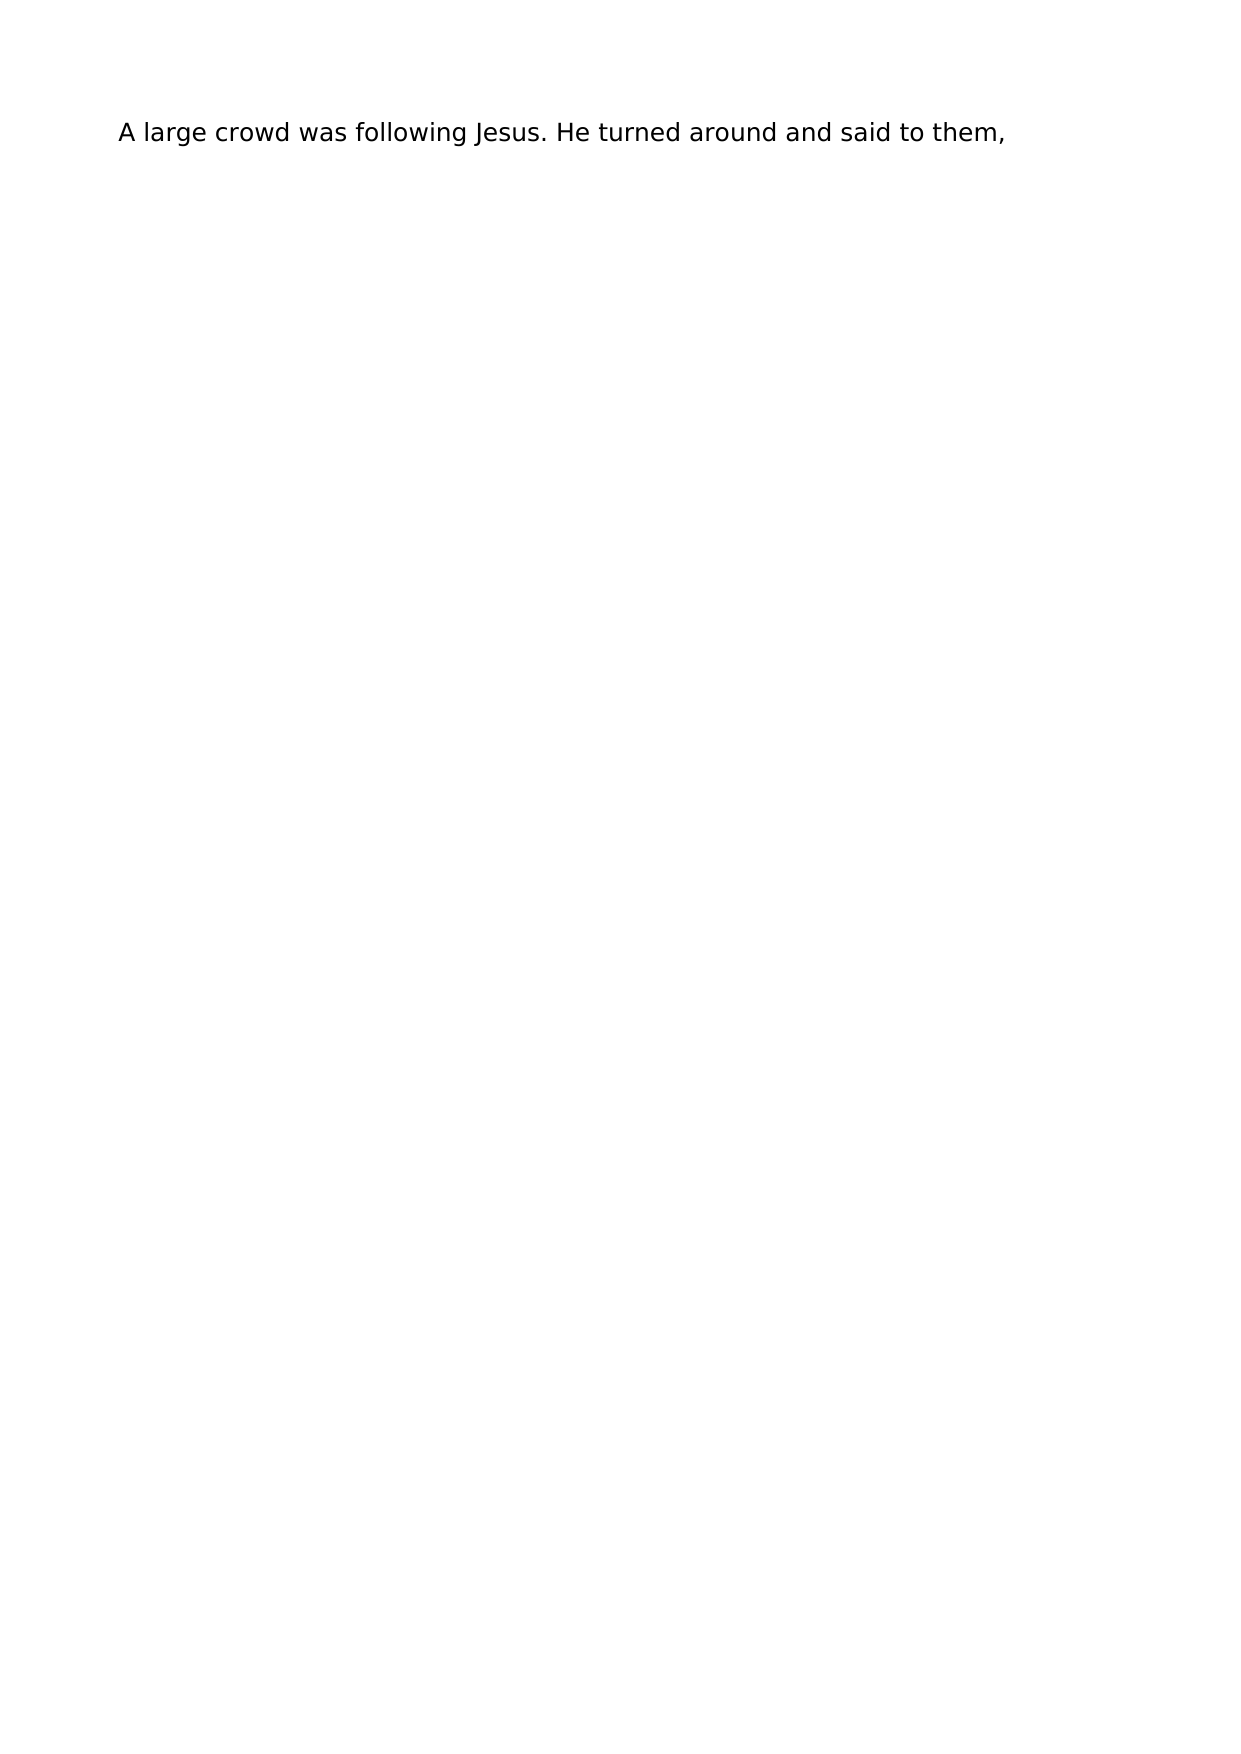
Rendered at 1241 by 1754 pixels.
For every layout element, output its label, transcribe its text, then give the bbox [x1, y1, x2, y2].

text A large crowd was following Jesus. He turned around and said to them, [118, 118, 1122, 147]
